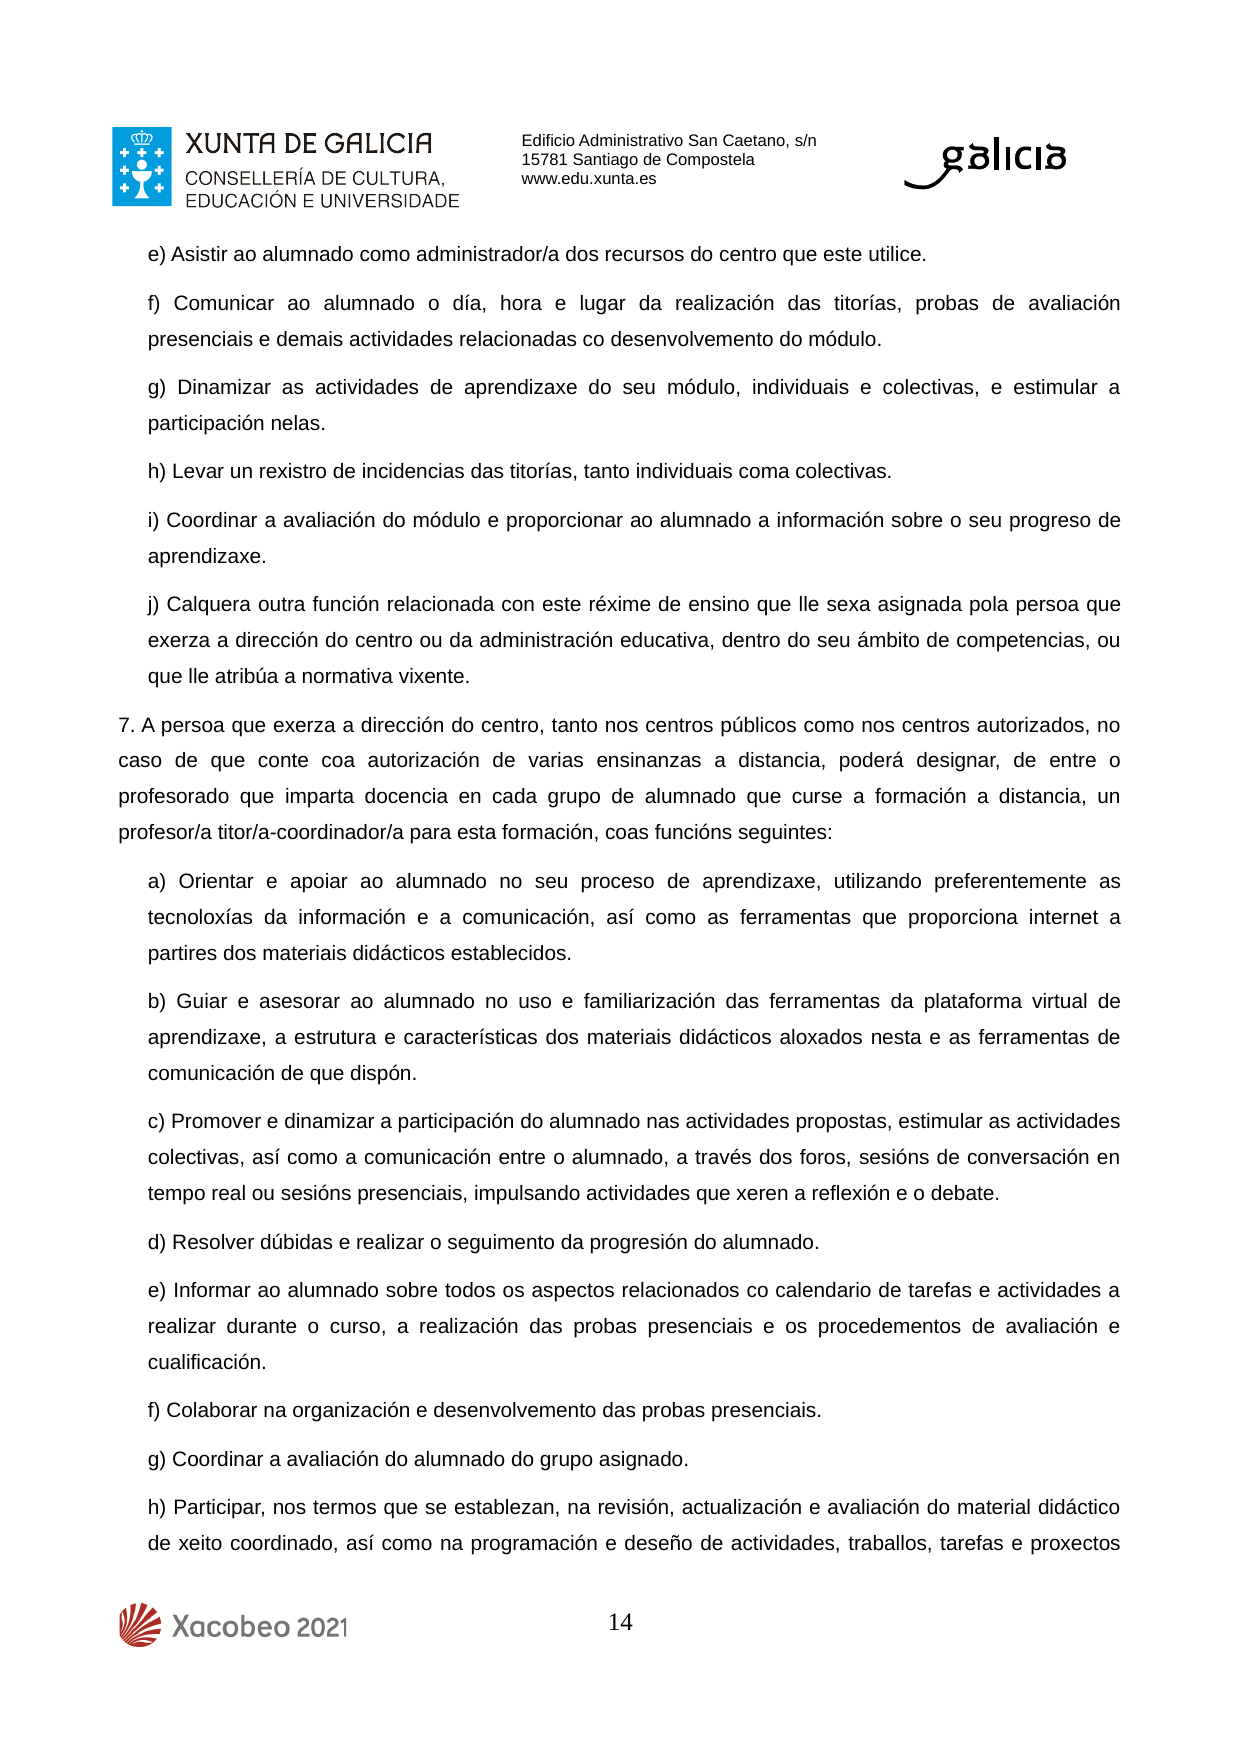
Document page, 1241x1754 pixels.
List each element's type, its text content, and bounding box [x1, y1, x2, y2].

text e) Informar ao alumnado sobre todos os aspectos relacionados co calendario de tarefas e actividades a realizar durante o curso, a realización das probas presenciais e os procedementos de avaliación e cualificación. [148, 1278, 1122, 1374]
text b) Guiar e asesorar ao alumnado no uso e familiarización das ferramentas da plataforma virtual de aprendizaxe, a estrutura e características dos materiais didácticos aloxados nesta e as ferramentas de comunicación de que dispón. [148, 989, 1122, 1085]
text e) Asistir ao alumnado como administrador/a dos recursos do centro que este utilice. [148, 242, 1122, 266]
text f) Colaborar na organización e desenvolvemento das probas presenciais. [148, 1398, 1122, 1422]
text i) Coordinar a avaliación do módulo e proporcionar ao alumnado a información sobre o seu progreso de aprendizaxe. [148, 508, 1122, 568]
text g) Coordinar a avaliación do alumnado do grupo asignado. [148, 1447, 1122, 1471]
text c) Promover e dinamizar a participación do alumnado nas actividades propostas, estimular as actividades colectivas, así como a comunicación entre o alumnado, a través dos foros, sesións de conversación en tempo real ou sesións presenciais, impulsando actividades que xeren a reflexión e o debate. [148, 1109, 1122, 1205]
text d) Resolver dúbidas e realizar o seguimento da progresión do alumnado. [148, 1229, 1122, 1253]
text a) Orientar e apoiar ao alumnado no seu proceso de aprendizaxe, utilizando preferentemente as tecnoloxías da información e a comunicación, así como as ferramentas que proporciona internet a partires dos materiais didácticos establecidos. [148, 869, 1122, 964]
text 7. A persoa que exerza a dirección do centro, tanto nos centros públicos como nos centros autorizados, no caso de que conte coa autorización de varias ensinanzas a distancia, poderá designar, de entre o profesorado que imparta docencia en cada grupo de alumnado que curse a formación a distancia, un profesor/a titor/a-coordinador/a para esta formación, coas funcións seguintes: [118, 712, 1122, 844]
text g) Dinamizar as actividades de aprendizaxe do seu módulo, individuais e colectivas, e estimular a participación nelas. [148, 375, 1122, 435]
text f) Comunicar ao alumnado o día, hora e lugar da realización das titorías, probas de avaliación presenciais e demais actividades relacionadas co desenvolvemento do módulo. [148, 291, 1122, 350]
text j) Calquera outra función relacionada con este réxime de ensino que lle sexa asignada pola persoa que exerza a dirección do centro ou da administración educativa, dentro do seu ámbito de competencias, ou que lle atribúa a normativa vixente. [148, 592, 1122, 688]
text h) Participar, nos termos que se establezan, na revisión, actualización e avaliación do material didáctico de xeito coordinado, así como na programación e deseño de actividades, traballos, tarefas e proxectos [148, 1495, 1122, 1555]
picture [119, 1603, 347, 1647]
text h) Levar un rexistro de incidencias das titorías, tanto individuais coma colectivas. [148, 459, 1122, 483]
